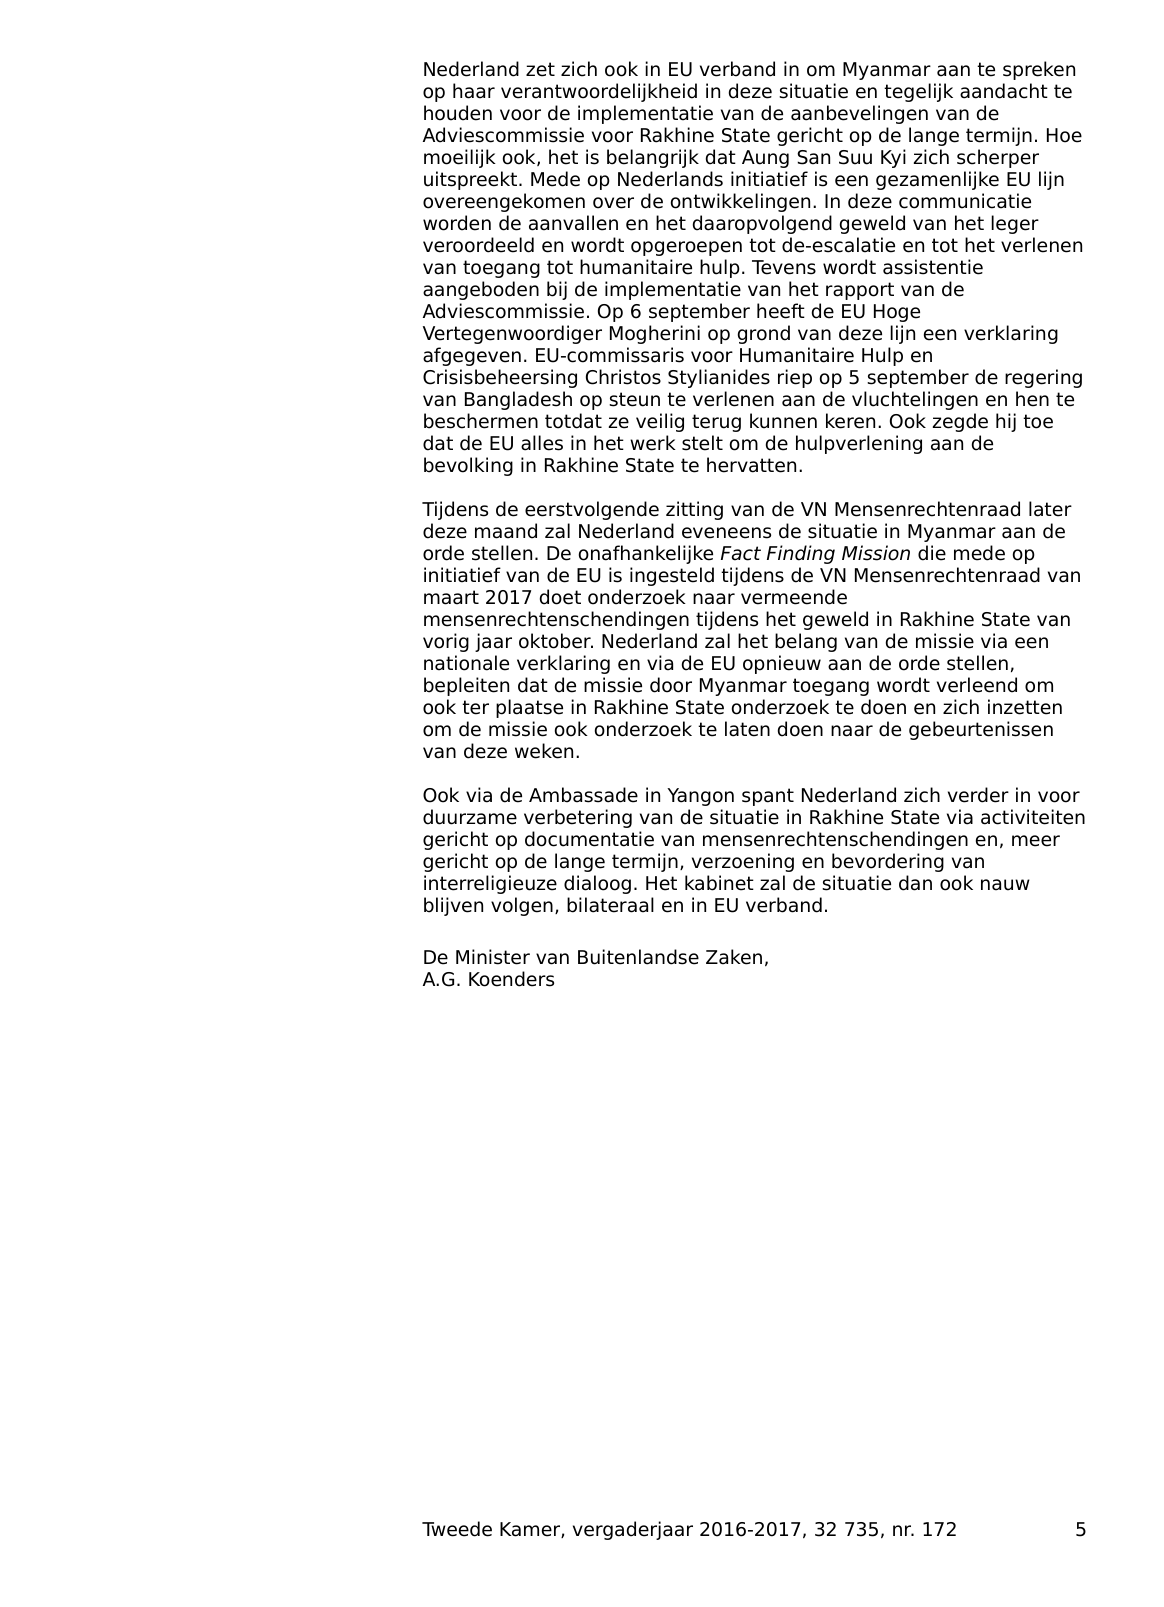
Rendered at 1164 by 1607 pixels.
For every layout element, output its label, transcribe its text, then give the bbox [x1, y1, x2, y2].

text Tijdens de eerstvolgende zitting van de VN Mensenrechtenraad later deze maand zal Nederland eveneens de situatie in Myanmar aan de orde stellen. De onafhankelijke Fact Finding Mission die mede op initiatief van de EU is ingesteld tijdens de VN Mensenrechtenraad van maart 2017 doet onderzoek naar vermeende mensenrechtenschendingen tijdens het geweld in Rakhine State van vorig jaar oktober. Nederland zal het belang van de missie via een nationale verklaring en via de EU opnieuw aan de orde stellen, bepleiten dat de missie door Myanmar toegang wordt verleend om ook ter plaatse in Rakhine State onderzoek te doen en zich inzetten om de missie ook onderzoek te laten doen naar de gebeurtenissen van deze weken. [422, 499, 1087, 763]
text Nederland zet zich ook in EU verband in om Myanmar aan te spreken op haar verantwoordelijkheid in deze situatie en tegelijk aandacht te houden voor de implementatie van de aanbevelingen van de Adviescommissie voor Rakhine State gericht op de lange termijn. Hoe moeilijk ook, het is belangrijk dat Aung San Suu Kyi zich scherper uitspreekt. Mede op Nederlands initiatief is een gezamenlijke EU lijn overeengekomen over de ontwikkelingen. In deze communicatie worden de aanvallen en het daaropvolgend geweld van het leger veroordeeld en wordt opgeroepen tot de-escalatie en tot het verlenen van toegang tot humanitaire hulp. Tevens wordt assistentie aangeboden bij de implementatie van het rapport van de Adviescommissie. Op 6 september heeft de EU Hoge Vertegenwoordiger Mogherini op grond van deze lijn een verklaring afgegeven. EU-commissaris voor Humanitaire Hulp en Crisisbeheersing Christos Stylianides riep op 5 september de regering van Bangladesh op steun te verlenen aan de vluchtelingen en hen te beschermen totdat ze veilig terug kunnen keren. Ook zegde hij toe dat de EU alles in het werk stelt om de hulpverlening aan de bevolking in Rakhine State te hervatten. [422, 59, 1087, 477]
text De Minister van Buitenlandse Zaken, A.G. Koenders [422, 947, 1087, 991]
text Ook via de Ambassade in Yangon spant Nederland zich verder in voor duurzame verbetering van de situatie in Rakhine State via activiteiten gericht op documentatie van mensenrechtenschendingen en, meer gericht op de lange termijn, verzoening en bevordering van interreligieuze dialoog. Het kabinet zal de situatie dan ook nauw blijven volgen, bilateraal en in EU verband. [422, 785, 1087, 917]
